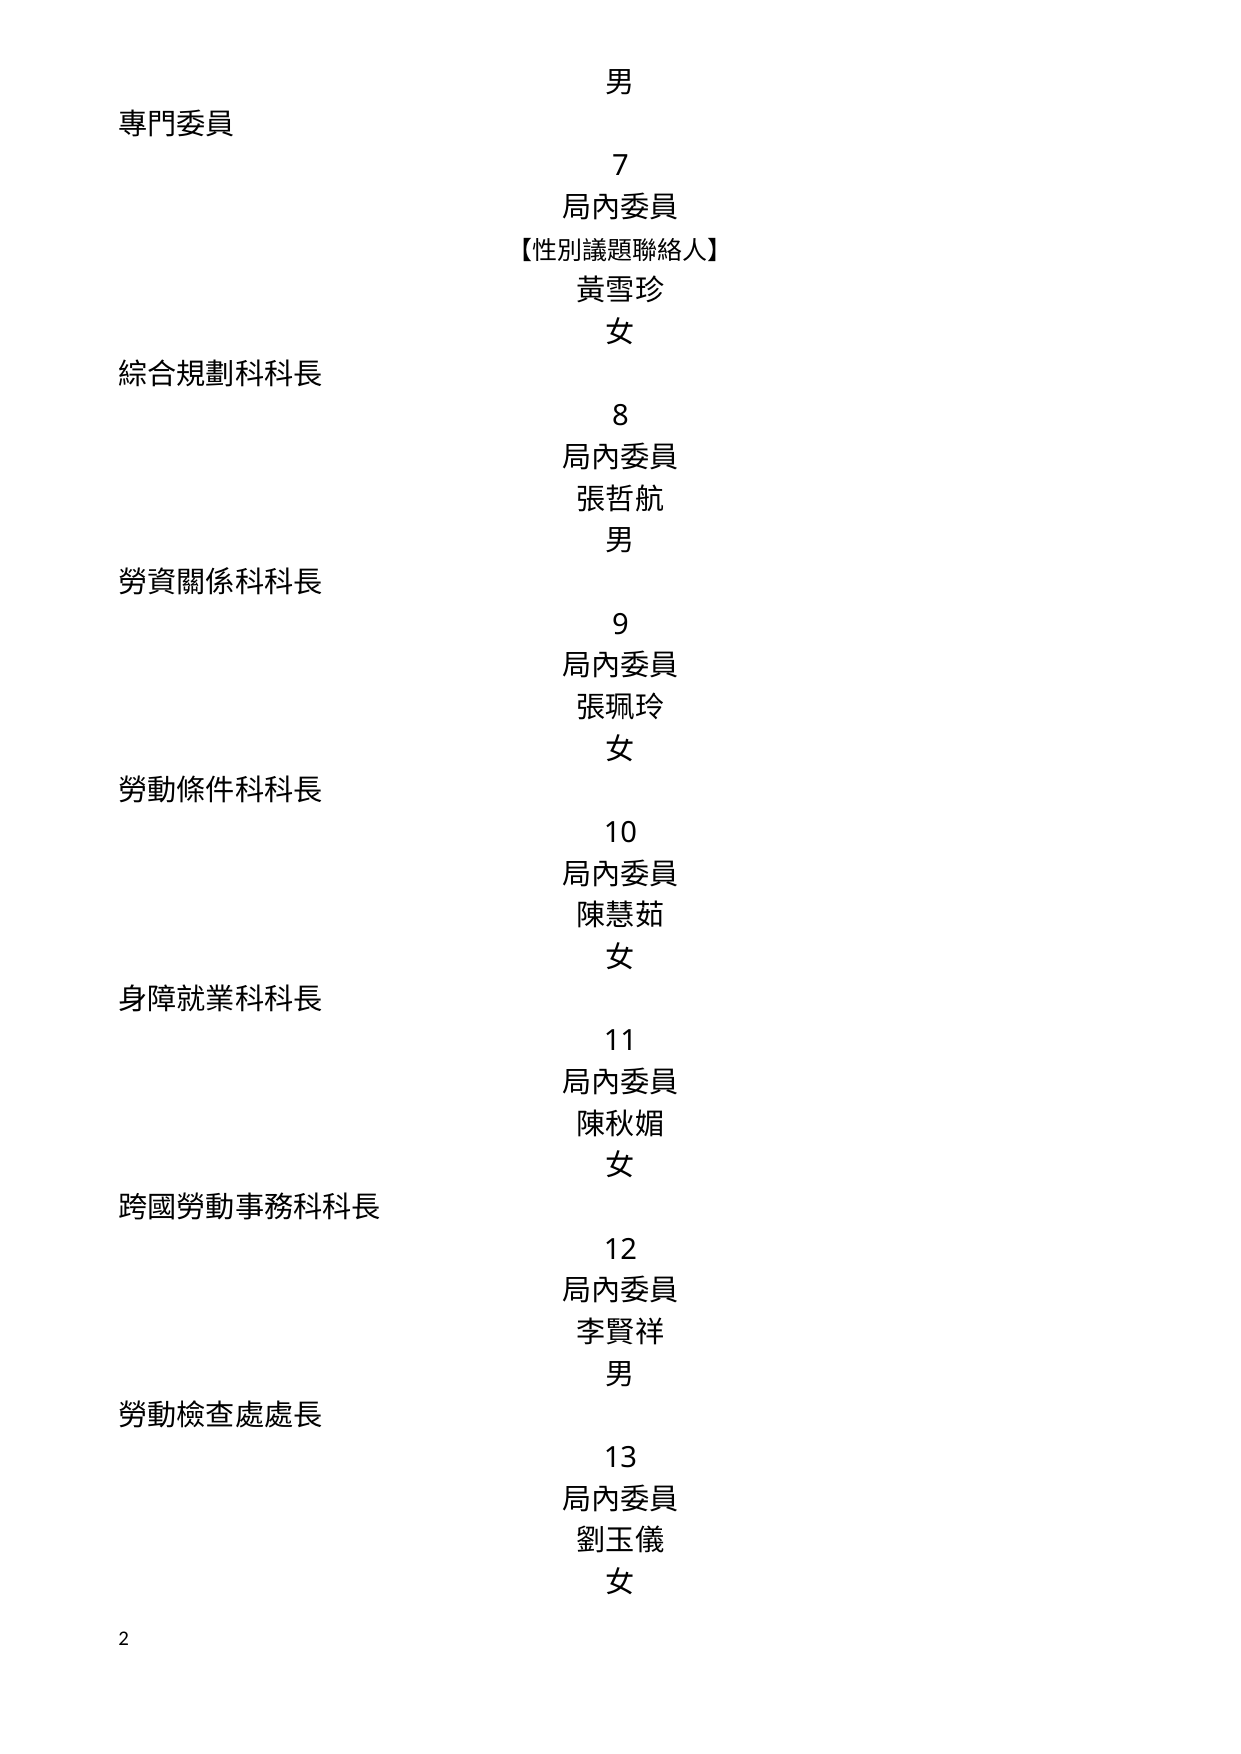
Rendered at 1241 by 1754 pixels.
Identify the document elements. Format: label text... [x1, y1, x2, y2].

text 11 [118, 1017, 1122, 1059]
text 局內委員 [118, 184, 1122, 226]
text 13 [118, 1434, 1122, 1476]
text 12 [118, 1226, 1122, 1267]
text 8 [118, 392, 1122, 434]
text 局內委員 [118, 1059, 1122, 1101]
text 女 [118, 309, 1122, 351]
text 局內委員 [118, 434, 1122, 476]
text 身障就業科科長 [118, 976, 1122, 1017]
text 張哲航 [118, 476, 1122, 517]
text 男 [118, 59, 1122, 101]
text 女 [118, 1559, 1122, 1601]
text 勞動條件科科長 [118, 767, 1122, 809]
text 黃雪珍 [118, 267, 1122, 309]
text 李賢祥 [118, 1309, 1122, 1351]
text 綜合規劃科科長 [118, 351, 1122, 392]
text 局內委員 [118, 642, 1122, 684]
text 9 [118, 601, 1122, 642]
text 女 [118, 934, 1122, 976]
text 陳秋媚 [118, 1101, 1122, 1142]
text 【性別議題聯絡人】 [118, 226, 1122, 267]
text 勞資關係科科長 [118, 559, 1122, 601]
text 男 [118, 1351, 1122, 1392]
text 勞動檢查處處長 [118, 1392, 1122, 1434]
text 10 [118, 809, 1122, 851]
text 跨國勞動事務科科長 [118, 1184, 1122, 1226]
text 男 [118, 517, 1122, 559]
text 局內委員 [118, 851, 1122, 892]
text 陳慧茹 [118, 892, 1122, 934]
text 局內委員 [118, 1267, 1122, 1309]
text 專門委員 [118, 101, 1122, 142]
text 7 [118, 142, 1122, 184]
text 局內委員 [118, 1476, 1122, 1517]
text 張珮玲 [118, 684, 1122, 726]
text 劉玉儀 [118, 1517, 1122, 1559]
text 女 [118, 726, 1122, 767]
text 女 [118, 1142, 1122, 1184]
